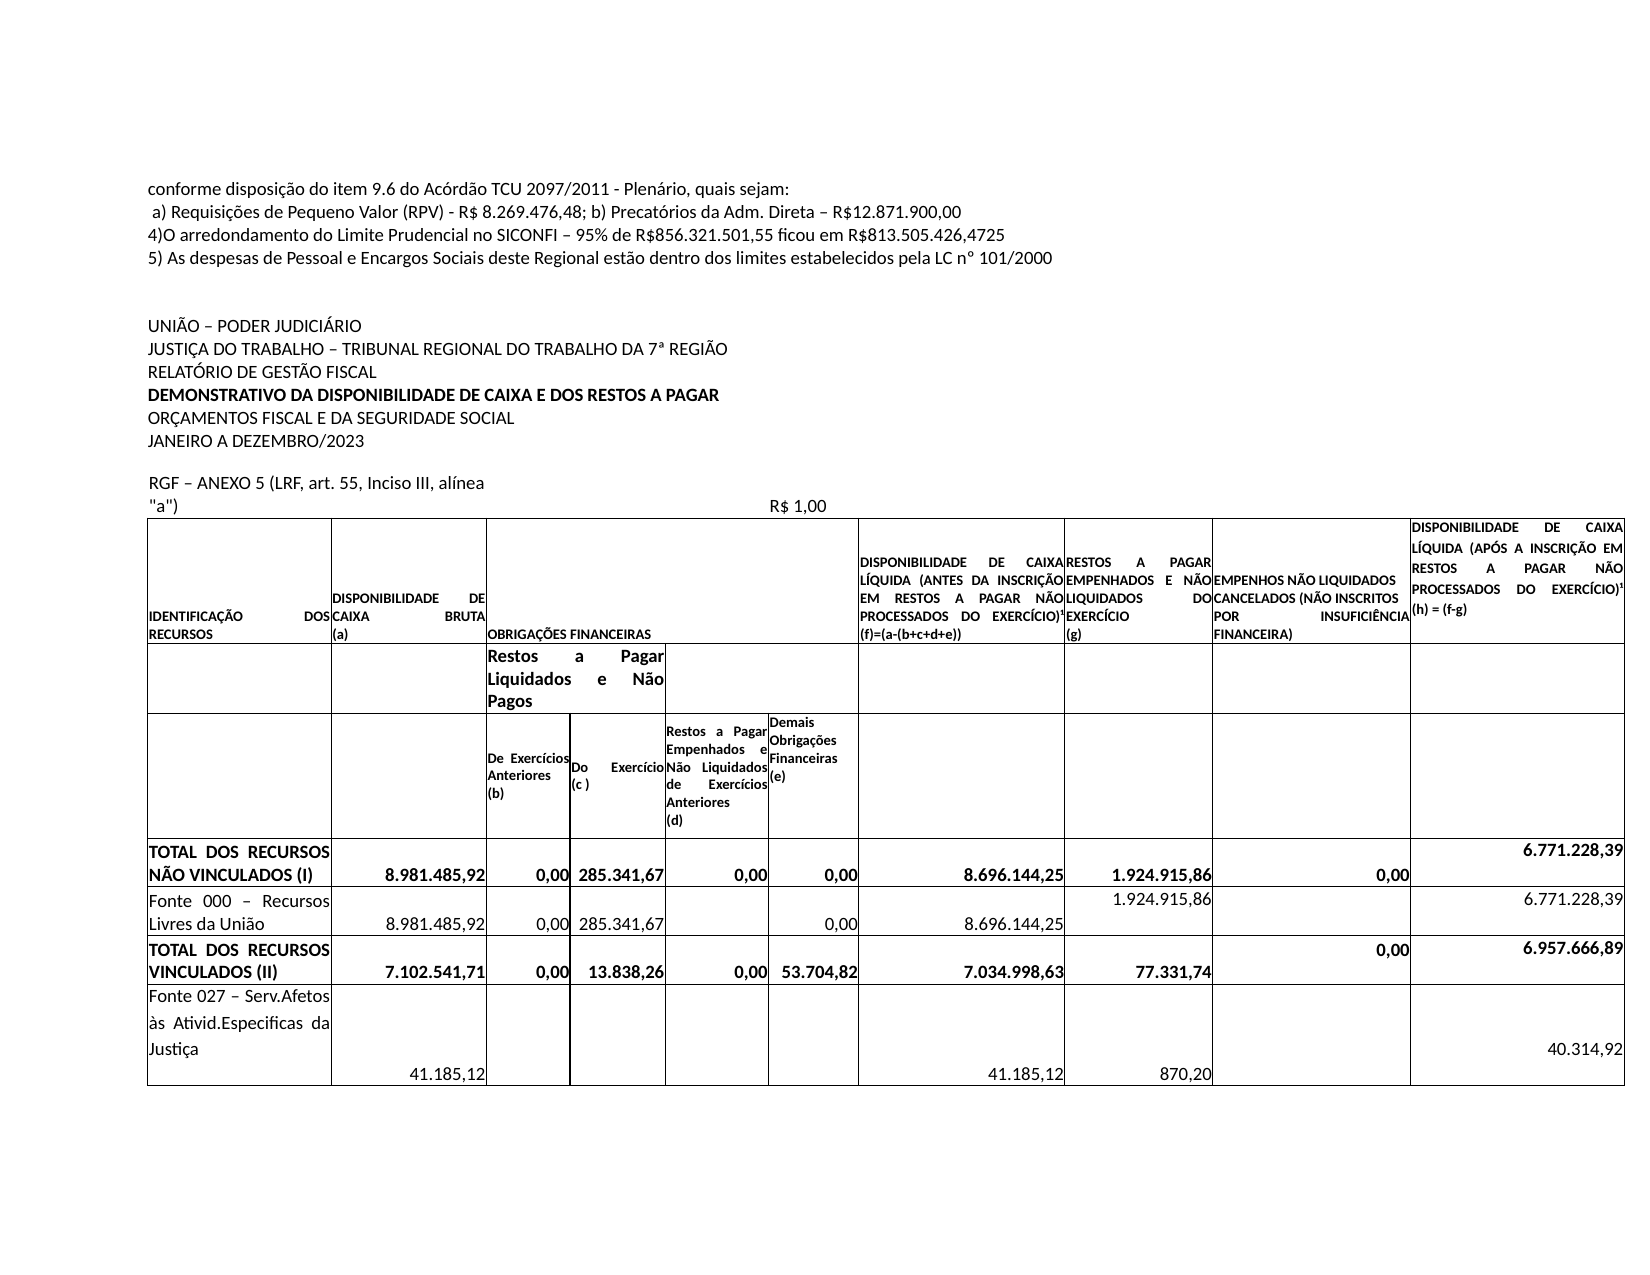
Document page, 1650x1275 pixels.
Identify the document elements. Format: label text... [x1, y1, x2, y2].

table_cell [571, 985, 665, 1085]
table_cell 13.838,26 [571, 936, 665, 983]
table_cell [1213, 644, 1410, 713]
table_cell 870,20 [1065, 985, 1212, 1085]
table_cell [1213, 714, 1410, 838]
text ORÇAMENTOS FISCAL E DA SEGURIDADE SOCIAL [148, 406, 1502, 429]
text DEMONSTRATIVO DA DISPONIBILIDADE DE CAIXA E DOS RESTOS A PAGAR [148, 383, 1502, 406]
table_cell 7.034.998,63 [859, 936, 1064, 983]
table_cell 1.924.915,86 [1065, 839, 1212, 886]
table_cell [859, 714, 1064, 838]
text JANEIRO A DEZEMBRO/2023 [148, 429, 1502, 452]
table_cell [1411, 644, 1624, 713]
table_cell 0,00 [1213, 936, 1410, 983]
table_cell 1.924.915,86 [1065, 887, 1212, 935]
table_cell 8.981.485,92 [332, 887, 486, 935]
text conforme disposição do item 9.6 do Acórdão TCU 2097/2011 - Plenário, quais sejam: [148, 177, 1502, 200]
table_cell [1065, 644, 1212, 713]
table_cell 7.102.541,71 [332, 936, 486, 983]
table_header [1065, 452, 1213, 518]
table_cell Restos a Pagar Empenhados e Não Liquidados de Exercícios Anteriores (d) [666, 714, 768, 838]
table_cell 41.185,12 [332, 985, 486, 1085]
table_cell [666, 887, 768, 935]
table_cell 6.957.666,89 [1411, 936, 1624, 983]
table_header [859, 452, 1065, 518]
table_cell Demais Obrigações Financeiras (e) [769, 714, 858, 838]
table_cell RESTOS A PAGAR EMPENHADOS E NÃO LIQUIDADOS DO EXERCÍCIO (g) [1065, 519, 1212, 643]
table_cell TOTAL DOS RECURSOS NÃO VINCULADOS (I) [148, 839, 331, 886]
text 5) As despesas de Pessoal e Encargos Sociais deste Regional estão dentro dos limites estabelecidos pela LC nº 101/2000 [148, 246, 1502, 269]
table_cell [666, 985, 768, 1085]
table_cell 40.314,92 [1411, 985, 1624, 1085]
table_cell 0,00 [487, 887, 569, 935]
table_cell 285.341,67 [571, 887, 665, 935]
table_cell 0,00 [666, 936, 768, 983]
table_cell [769, 985, 858, 1085]
text 4)O arredondamento do Limite Prudencial no SICONFI – 95% de R$856.321.501,55 ficou em R$813.505.426,4725 [148, 223, 1502, 246]
table_cell 41.185,12 [859, 985, 1064, 1085]
text a) Requisições de Pequeno Valor (RPV) - R$ 8.269.476,48; b) Precatórios da Adm. Direta – R$12.871.900,00 [148, 200, 1502, 223]
table_cell [332, 644, 486, 713]
table_cell 0,00 [769, 839, 858, 886]
table_cell [487, 985, 569, 1085]
text RELATÓRIO DE GESTÃO FISCAL [148, 361, 1502, 383]
table_cell 8.696.144,25 [859, 839, 1064, 886]
table_cell OBRIGAÇÕES FINANCEIRAS [487, 519, 858, 643]
table_cell 6.771.228,39 [1411, 839, 1624, 886]
table_cell De Exercícios Anteriores (b) [487, 714, 569, 838]
text UNIÃO – PODER JUDICIÁRIO [148, 315, 1502, 338]
table_cell 8.981.485,92 [332, 839, 486, 886]
table_cell [1411, 714, 1624, 838]
table_cell 0,00 [487, 936, 569, 983]
table_cell Fonte 000 – Recursos Livres da União [148, 887, 331, 935]
table_cell TOTAL DOS RECURSOS VINCULADOS (II) [148, 936, 331, 983]
table_cell [1213, 985, 1410, 1085]
table_cell [859, 644, 1064, 713]
table_header [570, 452, 649, 518]
table_cell 53.704,82 [769, 936, 858, 983]
table_cell [1213, 887, 1410, 935]
table_cell [1065, 714, 1212, 838]
table_header [649, 452, 768, 518]
table_cell 8.696.144,25 [859, 887, 1064, 935]
table_cell Restos a Pagar Liquidados e Não Pagos [487, 644, 665, 713]
table_cell 0,00 [487, 839, 569, 886]
table_cell [148, 714, 331, 838]
table_cell [666, 644, 858, 713]
table_cell 0,00 [769, 887, 858, 935]
table_cell DISPONIBILIDADE DE CAIXA BRUTA (a) [332, 519, 486, 643]
table_header [1411, 452, 1624, 518]
table_cell Do Exercício (c ) [571, 714, 665, 838]
table_cell [332, 714, 486, 838]
table_cell EMPENHOS NÃO LIQUIDADOS CANCELADOS (NÃO INSCRITOS POR INSUFICIÊNCIA FINANCEIRA) [1213, 519, 1410, 643]
text JUSTIÇA DO TRABALHO – TRIBUNAL REGIONAL DO TRABALHO DA 7ª REGIÃO [148, 338, 1502, 361]
table_cell IDENTIFICAÇÃO DOS RECURSOS [148, 519, 331, 643]
table_header R$ 1,00 [768, 452, 859, 518]
table_cell 0,00 [1213, 839, 1410, 886]
table_cell 77.331,74 [1065, 936, 1212, 983]
table_cell 0,00 [666, 839, 768, 886]
table_cell 285.341,67 [571, 839, 665, 886]
table_cell DISPONIBILIDADE DE CAIXA LÍQUIDA (ANTES DA INSCRIÇÃO EM RESTOS A PAGAR NÃO PROCESSADOS DO EXERCÍCIO)¹ (f)=(a-(b+c+d+e)) [859, 519, 1064, 643]
table_cell DISPONIBILIDADE DE CAIXA LÍQUIDA (APÓS A INSCRIÇÃO EM RESTOS A PAGAR NÃO PROCESSADOS DO EXERCÍCIO)¹ (h) = (f-g) [1411, 519, 1624, 643]
table_cell [148, 644, 331, 713]
table_cell 6.771.228,39 [1411, 887, 1624, 935]
table_header RGF – ANEXO 5 (LRF, art. 55, Inciso III, alínea "a") [148, 452, 486, 518]
table_cell Fonte 027 – Serv.Afetos às Ativid.Especificas da Justiça [148, 985, 331, 1085]
table_header [486, 452, 570, 518]
table_header [1213, 452, 1411, 518]
